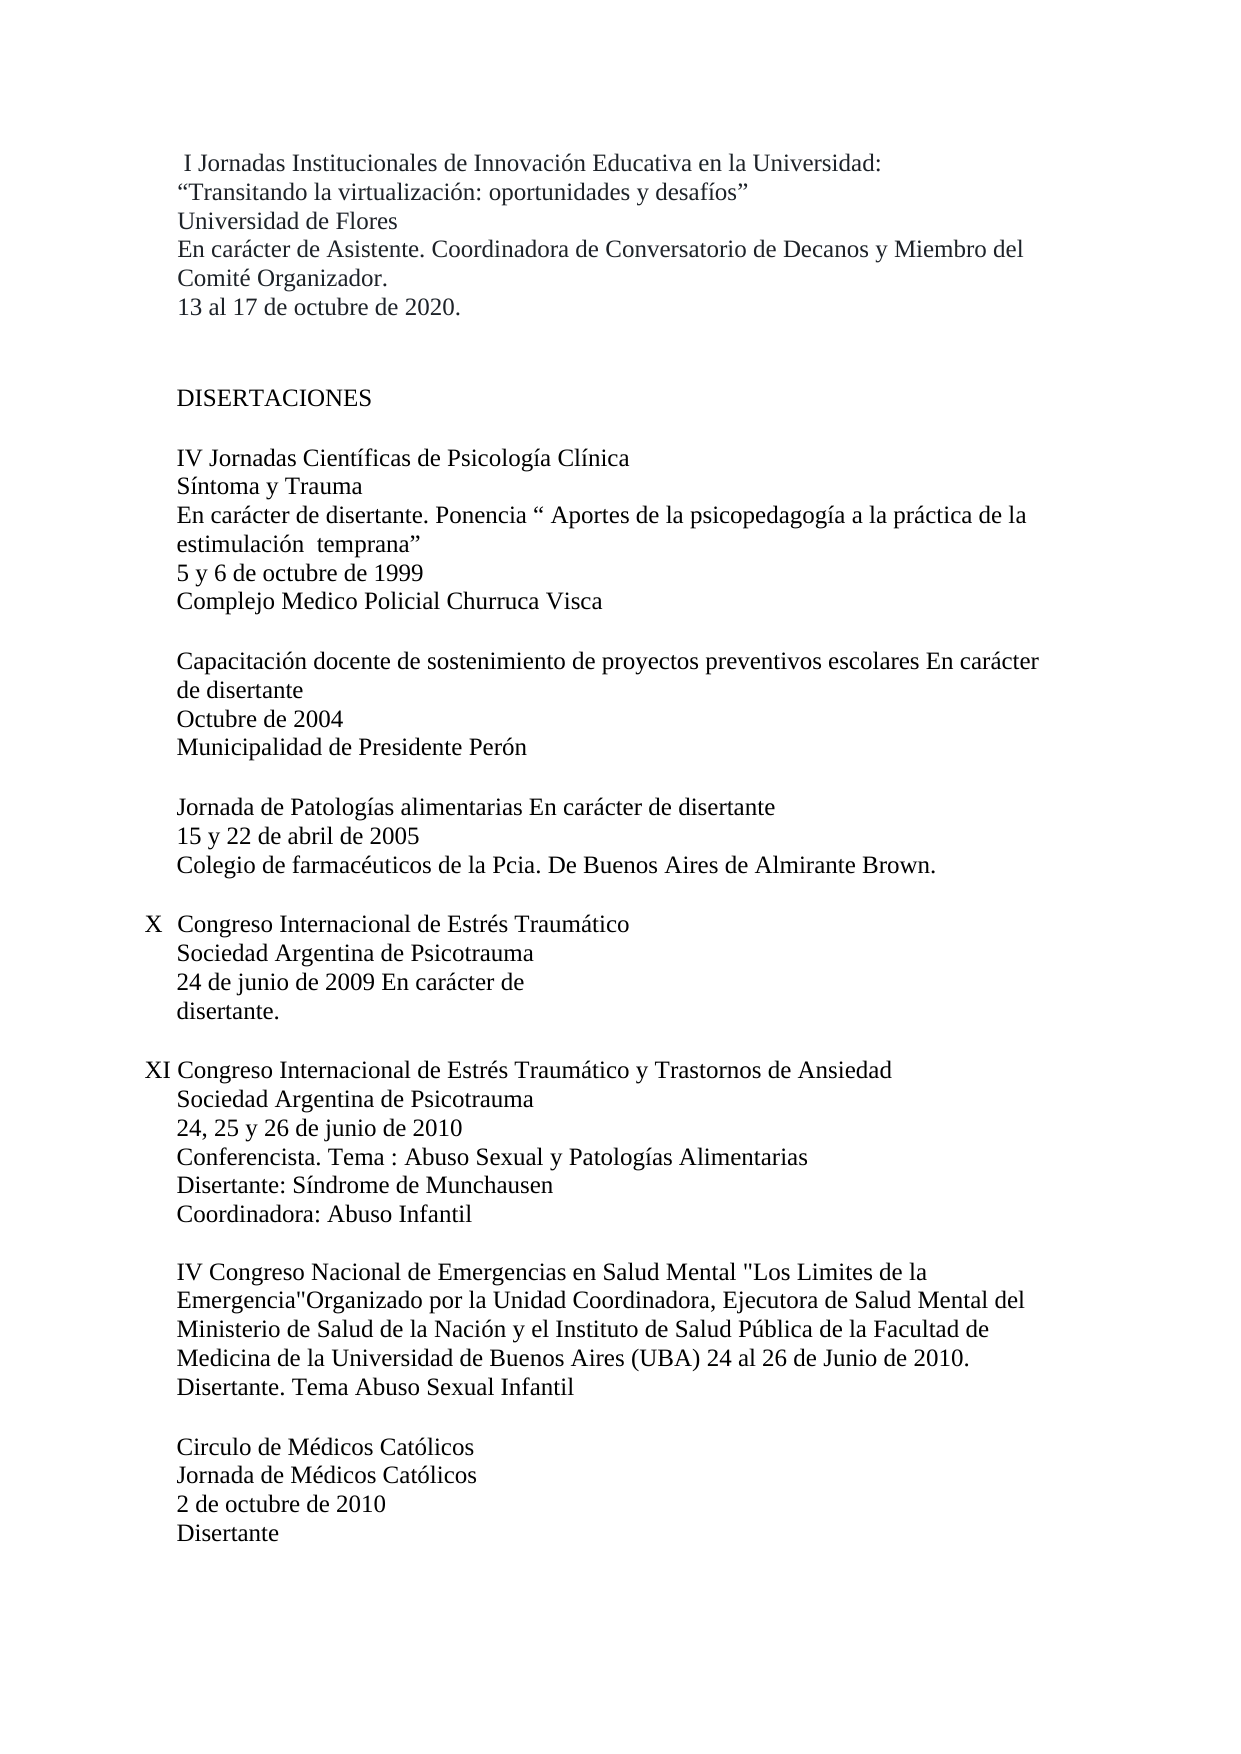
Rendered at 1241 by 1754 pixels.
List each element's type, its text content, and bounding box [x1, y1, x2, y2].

text Disertante [176, 1518, 1061, 1547]
text Coordinadora: Abuso Infantil [176, 1199, 1061, 1228]
text Circulo de Médicos Católicos [176, 1432, 1061, 1460]
text IV Congreso Nacional de Emergencias en Salud Mental "Los Limites de la [176, 1257, 1061, 1286]
text Sociedad Argentina de Psicotrauma [176, 1084, 1061, 1113]
list Congreso Internacional de Estrés Traumático [144, 909, 1061, 938]
text Sociedad Argentina de Psicotrauma 24 de junio de 2009 En carácter de disertante. [176, 938, 535, 1024]
text 5 y 6 de octubre de 1999 [176, 558, 1061, 586]
text 15 y 22 de abril de 2005 [176, 821, 1061, 850]
text Jornada de Médicos Católicos [176, 1460, 1061, 1489]
text Universidad de Flores [177, 206, 1063, 234]
text 2 de octubre de 2010 [176, 1489, 1061, 1518]
text Conferencista. Tema : Abuso Sexual y Patologías Alimentarias [176, 1142, 1061, 1171]
text Jornada de Patologías alimentarias En carácter de disertante [176, 792, 1061, 821]
text 13 al 17 de octubre de 2020. [177, 292, 1063, 321]
text Octubre de 2004 [176, 704, 1061, 732]
list Congreso Internacional de Estrés Traumático y Trastornos de Ansiedad [144, 1056, 1061, 1084]
text 24, 25 y 26 de junio de 2010 [176, 1113, 1061, 1142]
text Complejo Medico Policial Churruca Visca [176, 586, 1061, 615]
text Capacitación docente de sostenimiento de proyectos preventivos escolares En carácter de disertante [176, 646, 1061, 704]
text Síntoma y Trauma [176, 471, 1061, 500]
text DISERTACIONES [176, 383, 1061, 412]
text Disertante: Síndrome de Munchausen [176, 1171, 1061, 1199]
text Municipalidad de Presidente Perón [176, 732, 1061, 761]
text En carácter de Asistente. Coordinadora de Conversatorio de Decanos y Miembro del Comité Organizador. [177, 234, 1063, 292]
text IV Jornadas Científicas de Psicología Clínica [176, 443, 1061, 471]
text I Jornadas Institucionales de Innovación Educativa en la Universidad: “Transitando la virtualización: oportunidades y desafíos” [177, 148, 1063, 206]
text Emergencia"Organizado por la Unidad Coordinadora, Ejecutora de Salud Mental del Ministerio de Salud de la Nación y el Instituto de Salud Pública de la Facultad de Medicina de la Universidad de Buenos Aires (UBA) 24 al 26 de Junio de 2010. Disertante. Tema Abuso Sexual Infantil [176, 1286, 1061, 1401]
text En carácter de disertante. Ponencia “ Aportes de la psicopedagogía a la práctica de la estimulación temprana” [176, 500, 1028, 558]
text Colegio de farmacéuticos de la Pcia. De Buenos Aires de Almirante Brown. [176, 850, 1061, 878]
